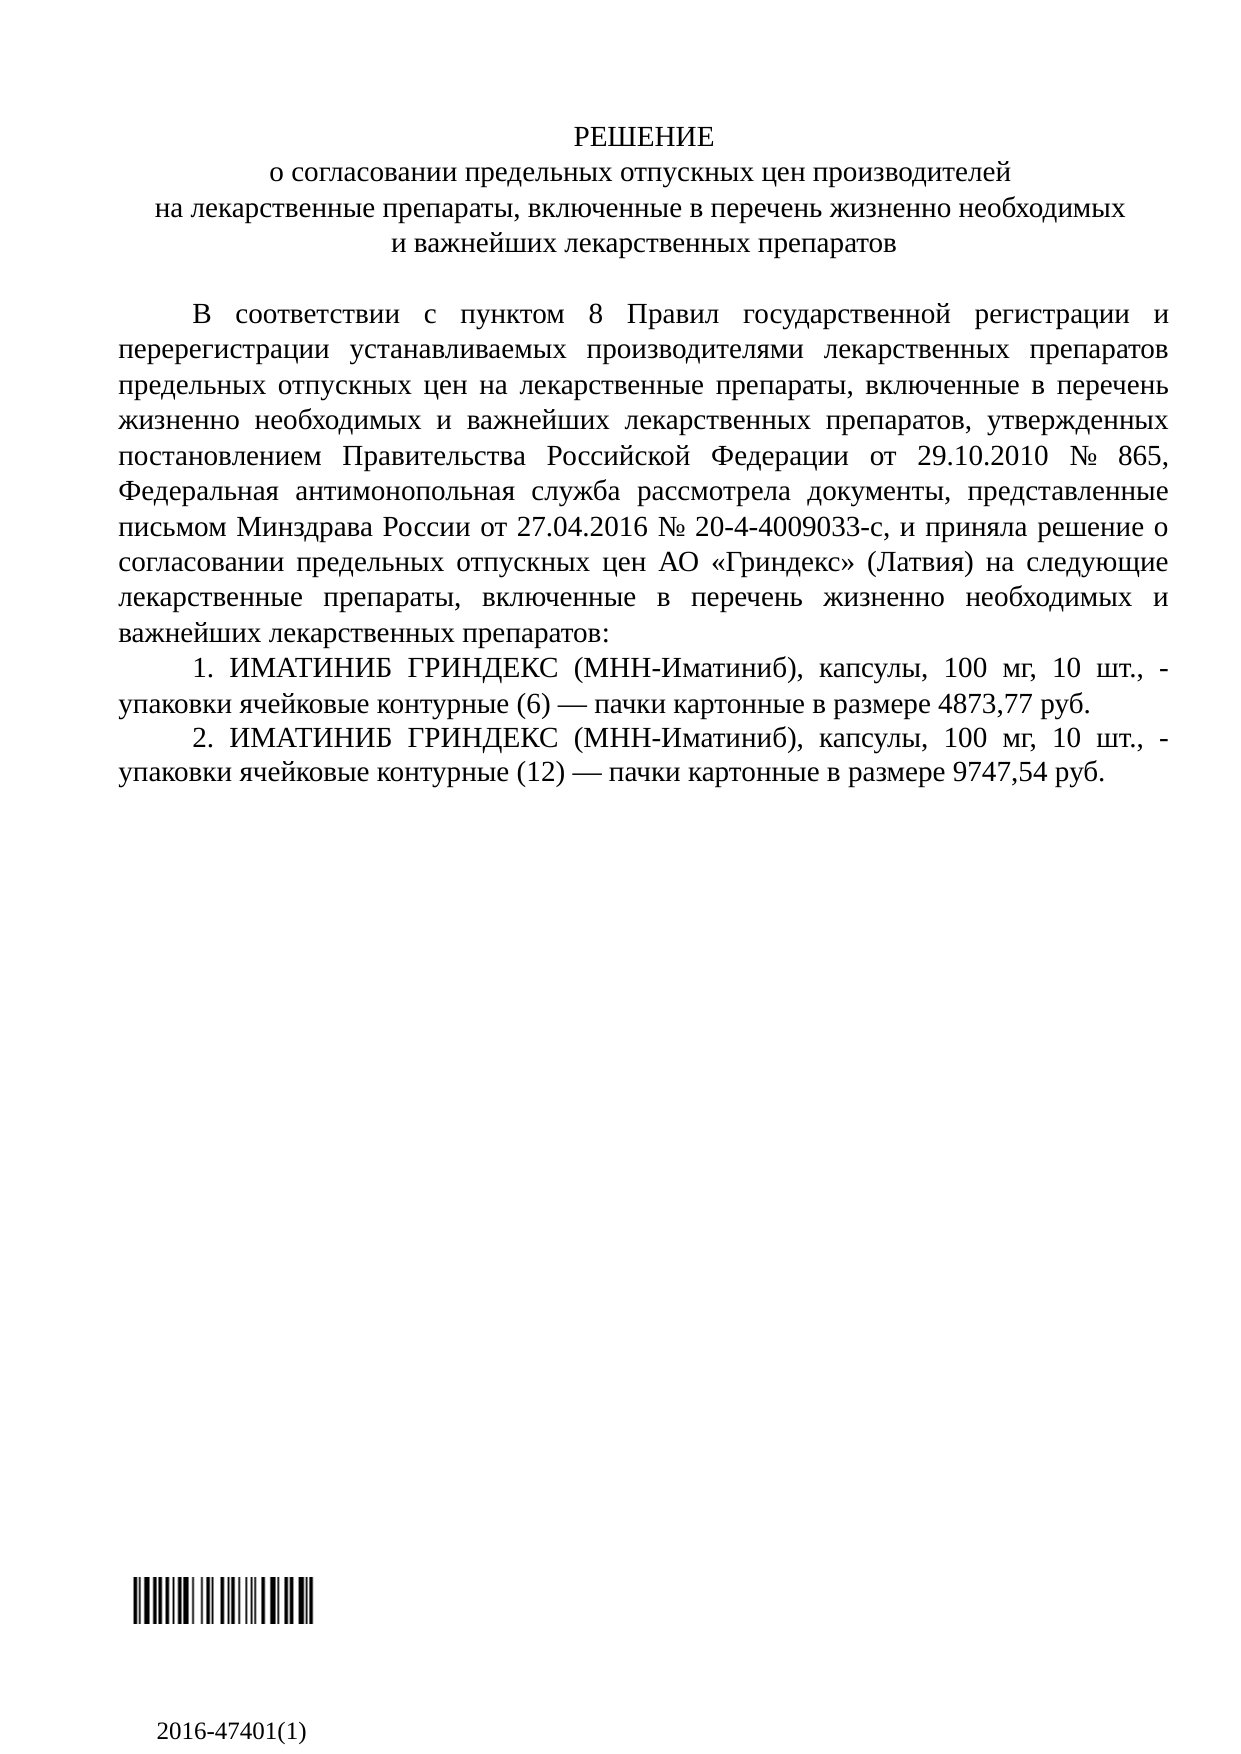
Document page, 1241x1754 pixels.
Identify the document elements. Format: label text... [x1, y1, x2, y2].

text 1. ИМАТИНИБ ГРИНДЕКС (МНН-Иматиниб), капсулы, 100 мг, 10 шт., - упаковки ячейковые контурные (6) — пачки картонные в размере 4873,77 руб. [118, 649, 1170, 720]
text РЕШЕНИЕ [118, 118, 1170, 153]
text и важнейших лекарственных препаратов [118, 224, 1170, 260]
picture [118, 1577, 331, 1624]
text на лекарственные препараты, включенные в перечень жизненно необходимых [118, 189, 1170, 224]
text 2. ИМАТИНИБ ГРИНДЕКС (МНН-Иматиниб), капсулы, 100 мг, 10 шт., - упаковки ячейковые контурные (12) — пачки картонные в размере 9747,54 руб. [118, 720, 1170, 787]
text о согласовании предельных отпускных цен производителей [118, 153, 1170, 189]
text В соответствии с пунктом 8 Правил государственной регистрации и перерегистрации устанавливаемых производителями лекарственных препаратов предельных отпускных цен на лекарственные препараты, включенные в перечень жизненно необходимых и важнейших лекарственных препаратов, утвержденных постановлением Правительства Российской Федерации от 29.10.2010 № 865, Федеральная антимонопольная служба рассмотрела документы, представленные письмом Минздрава России от 27.04.2016 № 20-4-4009033-с, и приняла решение о согласовании предельных отпускных цен АО «Гриндекс» (Латвия) на следующие лекарственные препараты, включенные в перечень жизненно необходимых и важнейших лекарственных препаратов: [118, 295, 1170, 649]
